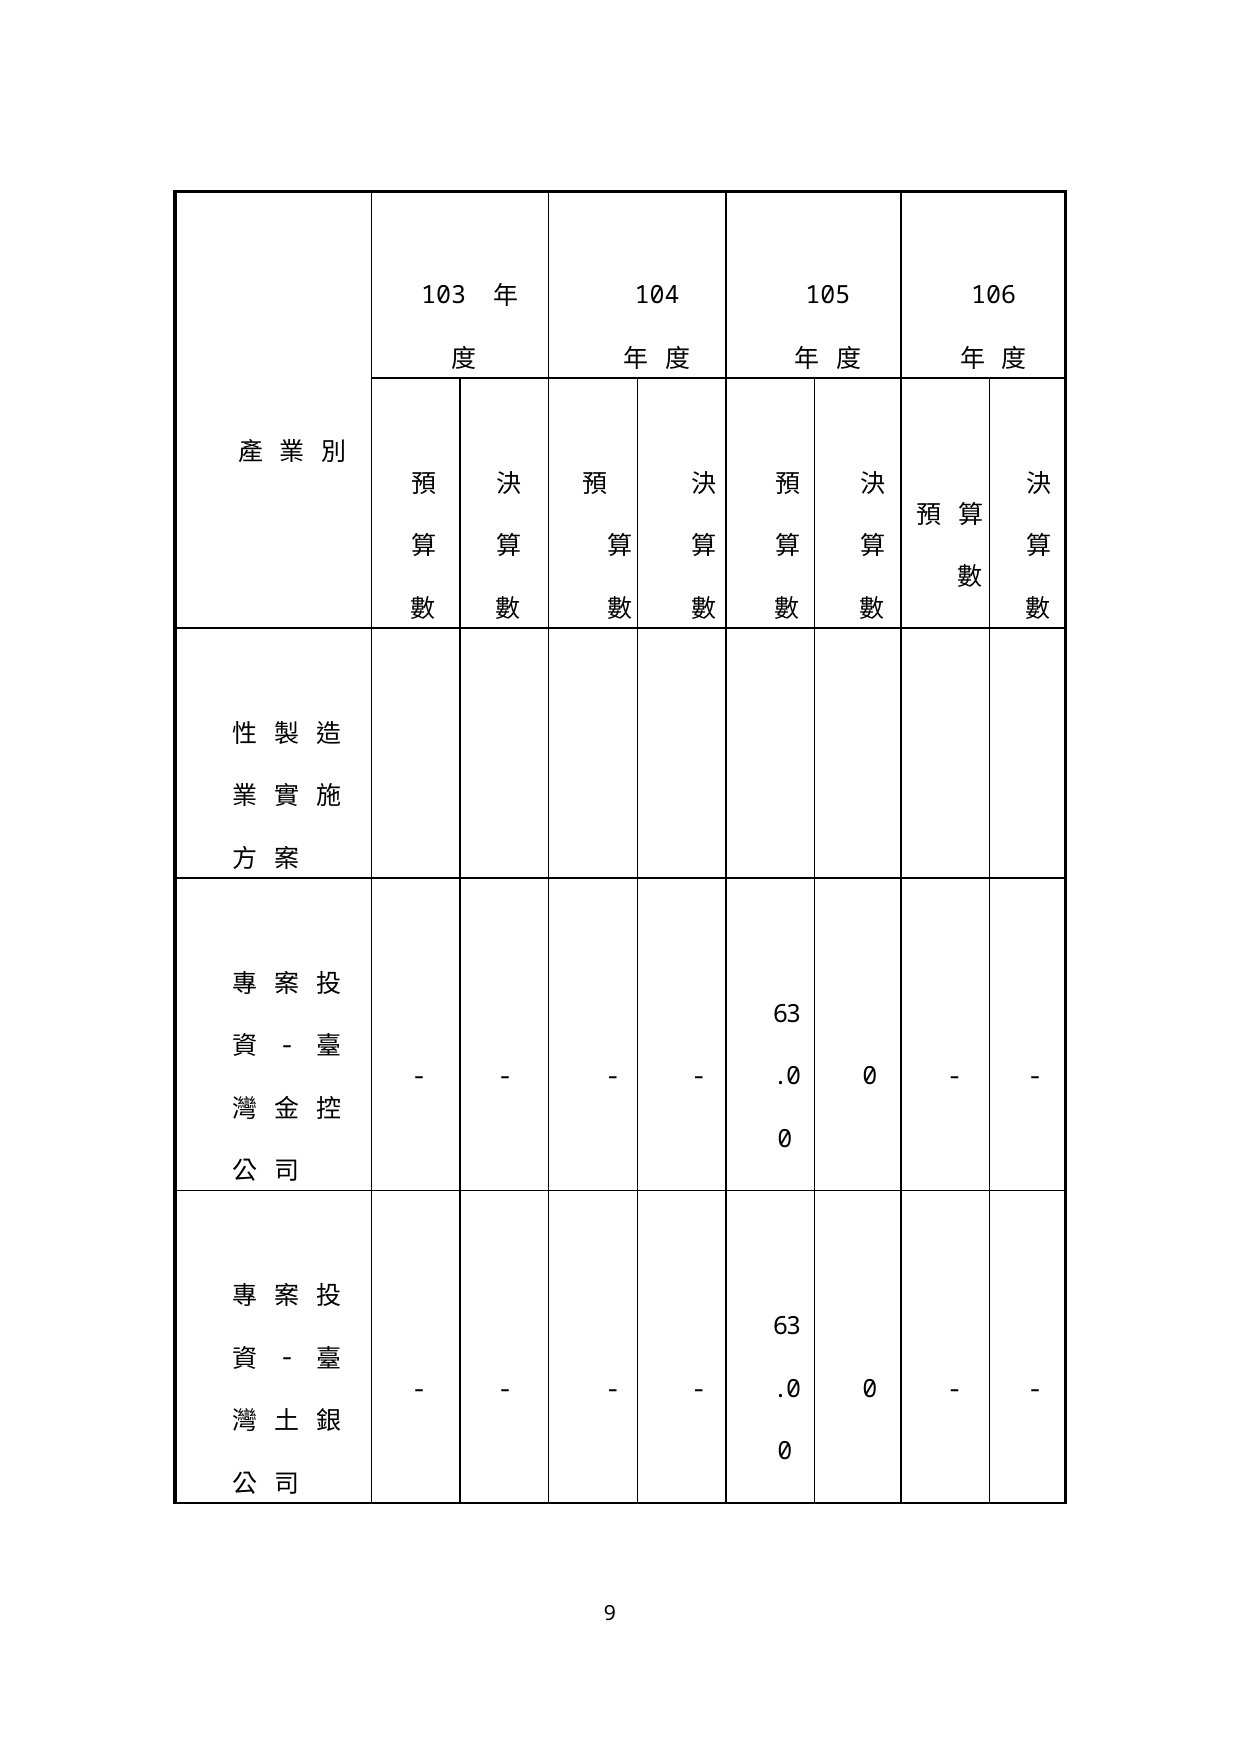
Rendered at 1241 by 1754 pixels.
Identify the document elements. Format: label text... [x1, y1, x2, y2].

table_cell 決算數 [990, 379, 1064, 627]
table_cell - [990, 1191, 1064, 1502]
table_cell - [902, 1191, 989, 1502]
table_cell - [372, 1191, 459, 1502]
table_cell - [461, 1191, 548, 1502]
table_cell 決算數 [461, 379, 548, 627]
table_cell 專案投資-臺灣金控公司 [177, 879, 371, 1189]
table_cell - [549, 1191, 637, 1502]
table_cell - [549, 879, 637, 1189]
table_header 106年度 [902, 193, 1064, 377]
table_cell 專案投資-臺灣土銀公司 [177, 1191, 371, 1502]
table_cell 決算數 [815, 379, 900, 627]
table_cell - [990, 879, 1064, 1189]
table_cell - [902, 879, 989, 1189]
table_header 產業別 [177, 193, 371, 627]
table_cell 預算數 [902, 379, 989, 627]
table_cell 0 [815, 1191, 900, 1502]
table_header 103年度 [372, 193, 548, 377]
table_cell [815, 629, 900, 877]
table_cell 預算數 [372, 379, 459, 627]
table_header 104年度 [549, 193, 725, 377]
table_cell - [372, 629, 459, 877]
table_cell 63.00 [727, 879, 814, 1189]
table_cell [638, 629, 725, 877]
table_cell - [461, 879, 548, 1189]
table_cell - [638, 1191, 725, 1502]
table_cell - [372, 879, 459, 1189]
table_cell 預算數 [549, 379, 637, 627]
table_cell 0 [815, 879, 900, 1189]
table_header 105年度 [727, 193, 900, 377]
table_cell [727, 629, 814, 877]
table_cell 預算數 [727, 379, 814, 627]
table_cell 決算數 [638, 379, 725, 627]
table_cell [902, 629, 989, 877]
table_cell - [638, 879, 725, 1189]
table_cell - [461, 629, 548, 877]
table_cell [990, 629, 1064, 877]
table_cell 63.00 [727, 1191, 814, 1502]
table_cell 性製造業實施方案 [177, 629, 371, 877]
table_cell - [549, 629, 637, 877]
